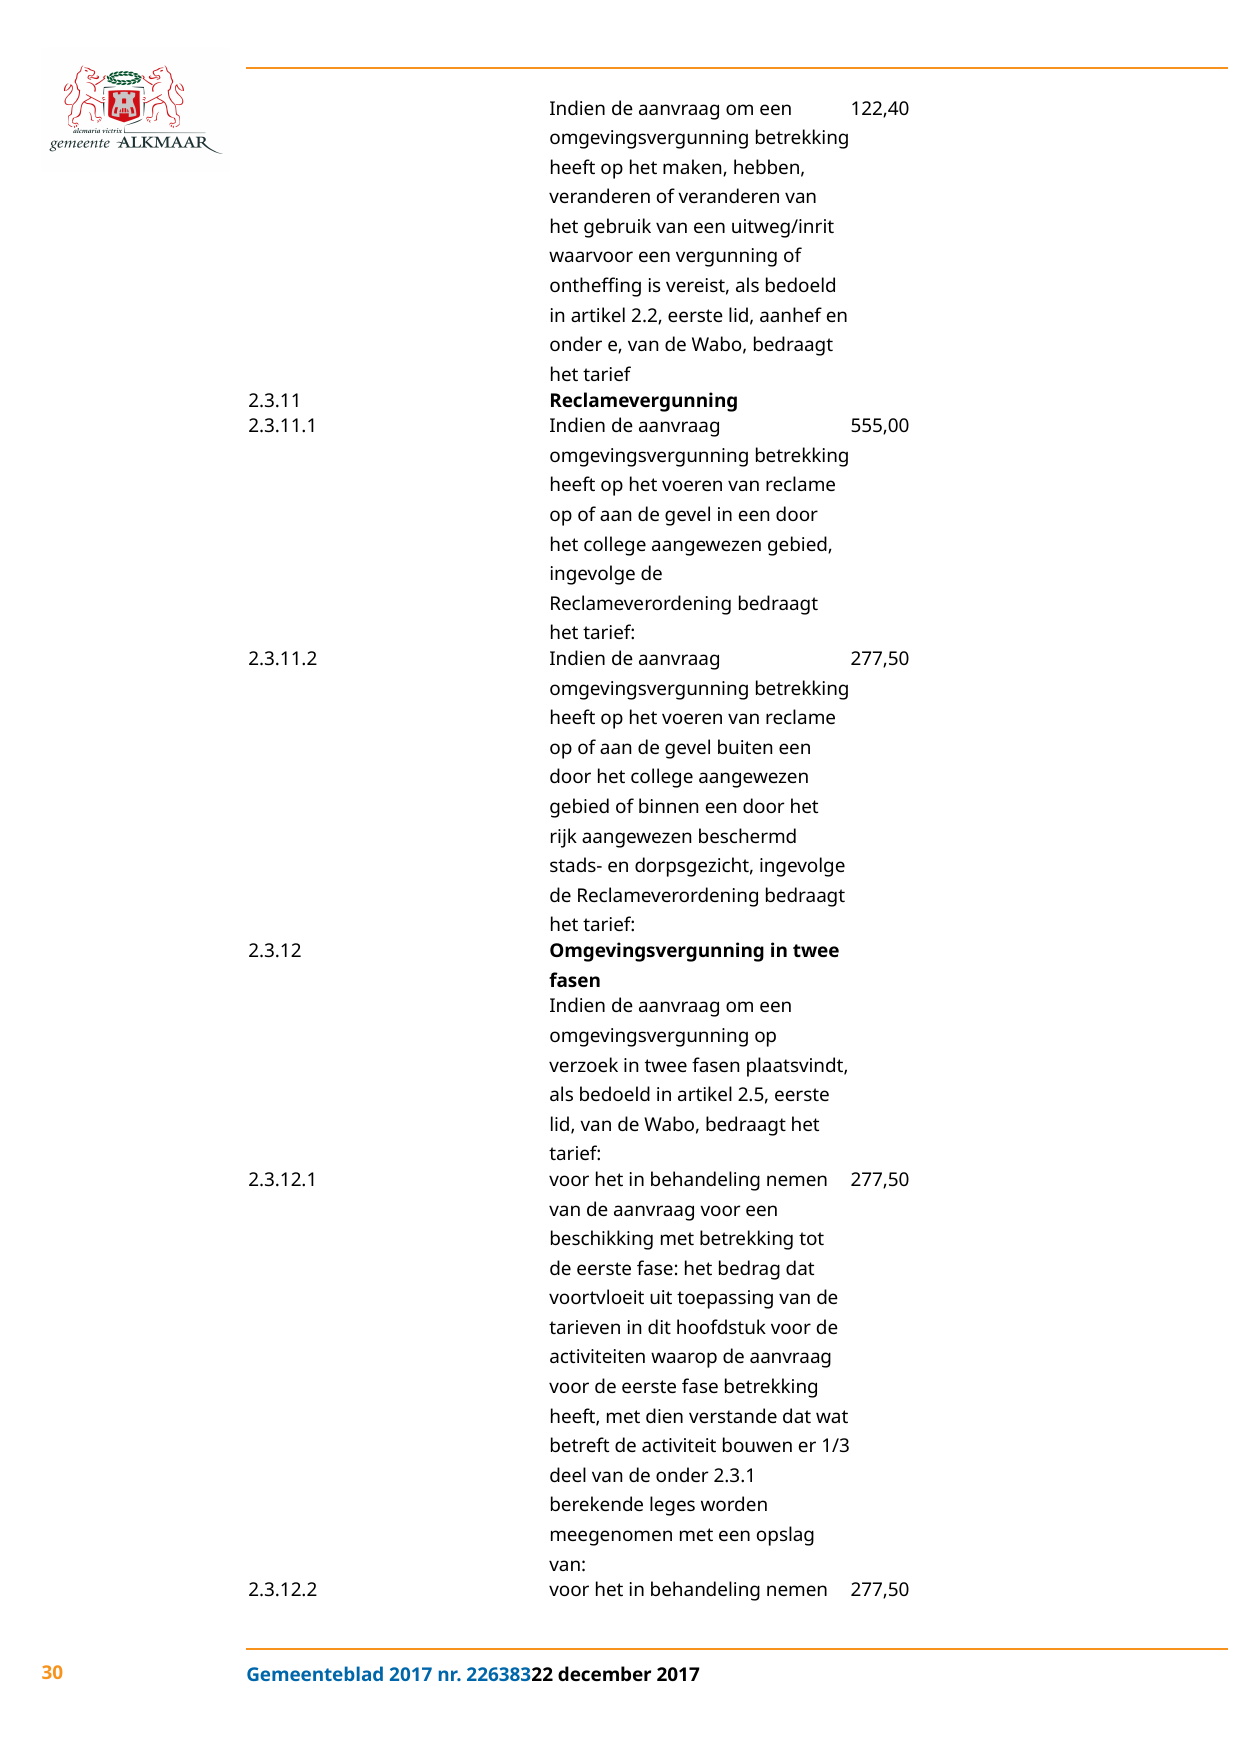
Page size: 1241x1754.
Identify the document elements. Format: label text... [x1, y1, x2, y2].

table_cell voor het in behandeling nemen van de aanvraag voor een beschikking met betrekking tot de eerste fase: het bedrag dat voortvloeit uit toepassing van de tarieven in dit hoofdstuk voor de activiteiten waarop de aanvraag voor de eerste fase betrekking heeft, met dien verstande dat wat betreft de activiteit bouwen er 1/3 deel van de onder 2.3.1 berekende leges worden meegenomen met een opslag van: [549, 1166, 850, 1577]
table_cell 2.3.12.1 [248, 1166, 549, 1577]
table_cell [248, 95, 549, 387]
table_cell Reclamevergunning [549, 387, 850, 412]
table_cell 555,00 [850, 413, 1152, 645]
table_cell [850, 937, 1152, 993]
table_cell 122,40 [850, 95, 1152, 387]
table_cell 277,50 [850, 1577, 1152, 1602]
table_cell [248, 993, 549, 1166]
table_cell voor het in behandeling nemen [549, 1577, 850, 1602]
table_cell 2.3.12.2 [248, 1577, 549, 1602]
table_cell Omgevingsvergunning in twee fasen [549, 937, 850, 993]
table_cell 2.3.11.1 [248, 413, 549, 645]
table_cell [850, 993, 1152, 1166]
table_cell Indien de aanvraag omgevingsvergunning betrekking heeft op het voeren van reclame op of aan de gevel in een door het college aangewezen gebied, ingevolge de Reclameverordening bedraagt het tarief: [549, 413, 850, 645]
table_cell 2.3.11.2 [248, 645, 549, 937]
table_cell [850, 387, 1152, 412]
table_cell Indien de aanvraag omgevingsvergunning betrekking heeft op het voeren van reclame op of aan de gevel buiten een door het college aangewezen gebied of binnen een door het rijk aangewezen beschermd stads- en dorpsgezicht, ingevolge de Reclameverordening bedraagt het tarief: [549, 645, 850, 937]
table_cell Indien de aanvraag om een omgevingsvergunning op verzoek in twee fasen plaatsvindt, als bedoeld in artikel 2.5, eerste lid, van de Wabo, bedraagt het tarief: [549, 993, 850, 1166]
table_cell 277,50 [850, 645, 1152, 937]
table_cell 2.3.12 [248, 937, 549, 993]
table_cell Indien de aanvraag om een omgevingsvergunning betrekking heeft op het maken, hebben, veranderen of veranderen van het gebruik van een uitweg/inrit waarvoor een vergunning of ontheffing is vereist, als bedoeld in artikel 2.2, eerste lid, aanhef en onder e, van de Wabo, bedraagt het tarief [549, 95, 850, 387]
table_cell 2.3.11 [248, 387, 549, 412]
table_cell 277,50 [850, 1166, 1152, 1577]
picture [41, 47, 231, 172]
